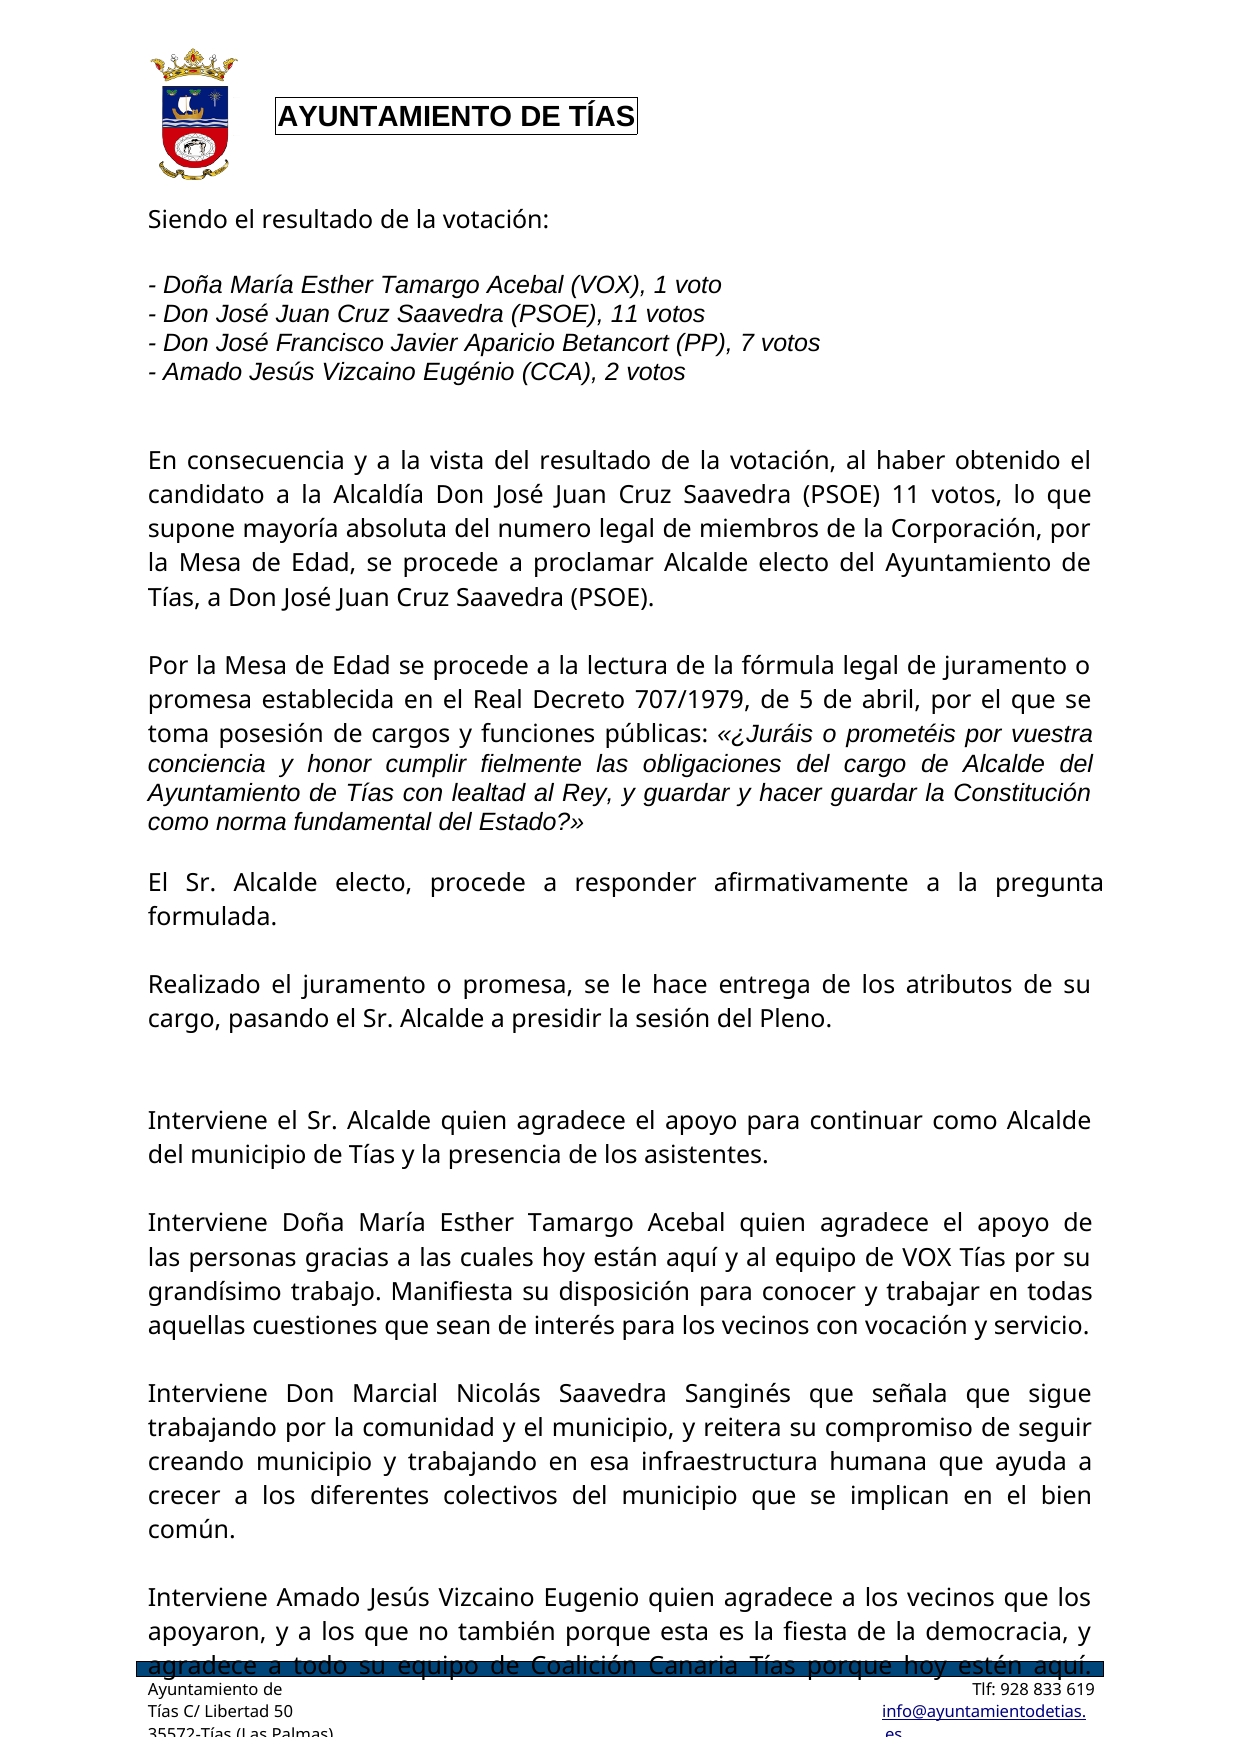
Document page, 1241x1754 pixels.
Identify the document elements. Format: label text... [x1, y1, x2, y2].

text Realizado el juramento o promesa, se le hace entrega de los atributos de su cargo, pasando el Sr. Alcalde a presidir la sesión del Pleno. [148, 967, 1093, 1035]
text Siendo el resultado de la votación: [148, 202, 1105, 236]
text Interviene el Sr. Alcalde quien agradece el apoyo para continuar como Alcalde del municipio de Tías y la presencia de los asistentes. [148, 1103, 1093, 1171]
text Interviene Doña María Esther Tamargo Acebal quien agradece el apoyo de las personas gracias a las cuales hoy están aquí y al equipo de VOX Tías por su grandísimo trabajo. Manifiesta su disposición para conocer y trabajar en todas aquellas cuestiones que sean de interés para los vecinos con vocación y servicio. [148, 1205, 1093, 1341]
text El Sr. Alcalde electo, procede a responder afirmativamente a la pregunta formulada. [148, 864, 1105, 933]
text Por la Mesa de Edad se procede a la lectura de la fórmula legal de juramento o promesa establecida en el Real Decreto 707/1979, de 5 de abril, por el que se toma posesión de cargos y funciones públicas: «¿Juráis o prometéis por vuestra conciencia y honor cumplir fielmente las obligaciones del cargo de Alcalde del Ayuntamiento de Tías con lealtad al Rey, y guardar y hacer guardar la Constitución como norma fundamental del Estado?» [148, 647, 1093, 836]
list Amado Jesús Vizcaino Eugénio (CCA), 2 votos [148, 357, 1105, 385]
list Doña María Esther Tamargo Acebal (VOX), 1 voto [148, 270, 1105, 299]
list Don José Juan Cruz Saavedra (PSOE), 11 votos [148, 299, 1105, 328]
picture [150, 48, 240, 180]
text Interviene Amado Jesús Vizcaino Eugenio quien agradece a los vecinos que los apoyaron, y a los que no también porque esta es la fiesta de la democracia, y agradece a todo su equipo de Coalición Canaria Tías porque hoy estén aquí. [148, 1580, 1093, 1682]
list Don José Francisco Javier Aparicio Betancort (PP), 7 votos [148, 328, 1105, 357]
text Interviene Don Marcial Nicolás Saavedra Sanginés que señala que sigue trabajando por la comunidad y el municipio, y reitera su compromiso de seguir creando municipio y trabajando en esa infraestructura humana que ayuda a crecer a los diferentes colectivos del municipio que se implican en el bien común. [148, 1375, 1093, 1546]
text En consecuencia y a la vista del resultado de la votación, al haber obtenido el candidato a la Alcaldía Don José Juan Cruz Saavedra (PSOE) 11 votos, lo que supone mayoría absoluta del numero legal de miembros de la Corporación, por la Mesa de Edad, se procede a proclamar Alcalde electo del Ayuntamiento de Tías, a Don José Juan Cruz Saavedra (PSOE). [148, 443, 1093, 613]
